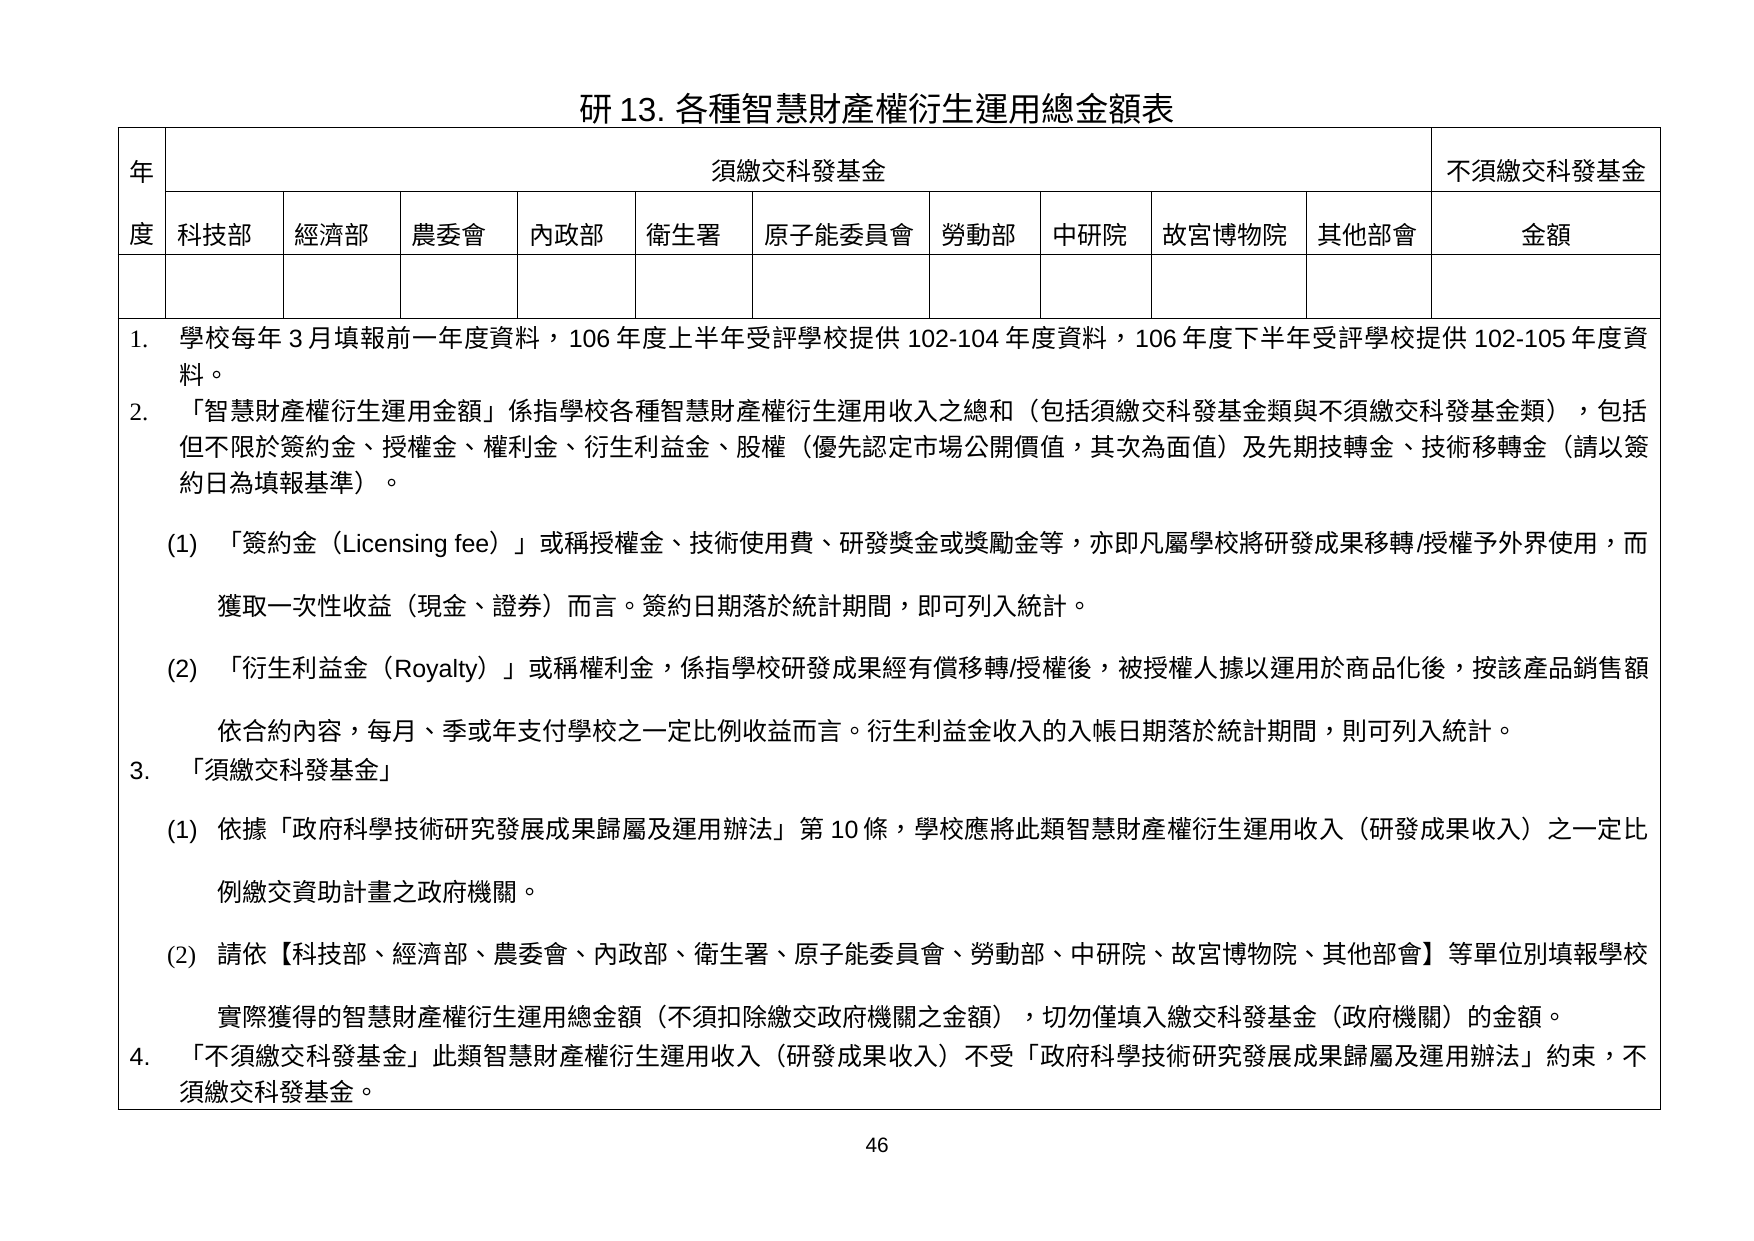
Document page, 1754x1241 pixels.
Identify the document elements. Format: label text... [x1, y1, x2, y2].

table_cell [401, 255, 517, 318]
table_header 須繳交科發基金 [166, 128, 1431, 191]
table_cell 其他部會 [1307, 192, 1431, 254]
table_cell 中研院 [1041, 192, 1151, 254]
table_cell 科技部 [166, 192, 283, 254]
table_header 不須繳交科發基金 [1432, 128, 1660, 191]
table_cell 內政部 [518, 192, 635, 254]
table_cell [1152, 255, 1306, 318]
table_cell [930, 255, 1040, 318]
table_cell 故宮博物院 [1152, 192, 1306, 254]
table_cell [119, 255, 165, 318]
table_cell [636, 255, 752, 318]
table_cell 原子能委員會 [753, 192, 929, 254]
table_cell [1307, 255, 1431, 318]
table_cell 農委會 [401, 192, 517, 254]
table_cell [166, 255, 283, 318]
table_cell 金額 [1432, 192, 1660, 254]
table_cell 勞動部 [930, 192, 1040, 254]
table_cell [1432, 255, 1660, 318]
table_header 年度 [119, 128, 165, 254]
table_cell 經濟部 [284, 192, 400, 254]
table_cell [518, 255, 635, 318]
table_cell [1041, 255, 1151, 318]
text 研13. 各種智慧財產權衍生運用總金額表 [118, 65, 1636, 127]
table_cell [284, 255, 400, 318]
table_cell 衛生署 [636, 192, 752, 254]
table_cell [753, 255, 929, 318]
table_cell 學校每年3月填報前一年度資料，106年度上半年受評學校提供102-104年度資料，106年度下半年受評學校提供102-105年度資料。 「智慧財產權衍生運用金額」係指學校各種智慧財產權衍生運用收入之總和（包括須繳交科發基金類與不須繳交科發基金類），包括但不限於簽約金、授權金、權利金、衍生利益金、股權（優先認定市場公開價值，其次為面值）及先期技轉金、技術移轉金（請以簽約日為填報基準）。 「簽約金（Licensing fee）」或稱授權金、技術使用費、研發獎金或獎勵金等，亦即凡屬學校將研發成果移轉/授權予外界使用，而獲取一次性收益（現金、證券）而言。簽約日期落於統計期間，即可列入統計。 「衍生利益金（Royalty）」或稱權利金，係指學校研發成果經有償移轉/授權後，被授權人據以運用於商品化後，按該產品銷售額依合約內容，每月、季或年支付學校之一定比例收益而言。衍生利益金收入的入帳日期落於統計期間，則可列入統計。 「須繳交科發基金」 依據「政府科學技術研究發展成果歸屬及運用辦法」第10條，學校應將此類智慧財產權衍生運用收入（研發成果收入）之一定比例繳交資助計畫之政府機關。 請依【科技部、經濟部、農委會、內政部、衛生署、原子能委員會、勞動部、中研院、故宮博物院、其他部會】等單位別填報學校實際獲得的智慧財產權衍生運用總金額（不須扣除繳交政府機關之金額），切勿僅填入繳交科發基金（政府機關）的金額。 「不須繳交科發基金」此類智慧財產權衍生運用收入（研發成果收入）不受「政府科學技術研究發展成果歸屬及運用辦法」約束，不須繳交科發基金。 此項金額必須可由合約或會計資料中稽核。 不包括科技部發明專利之補助經費、發明專利之獎勵金、技術移轉獎勵金、績優技術移轉中心之獎助。 非以現金作為智慧財產移轉之回饋者，依會計上可認列金額或習慣為準。例如： 「股票」先認定市場公開交易價格，其次為面值。 「土地」公告價格或專責機構（例如專業房地產仲介公司）認列價格。 「產品」學校會計上認列價格或公開售價。 [119, 319, 1660, 1109]
